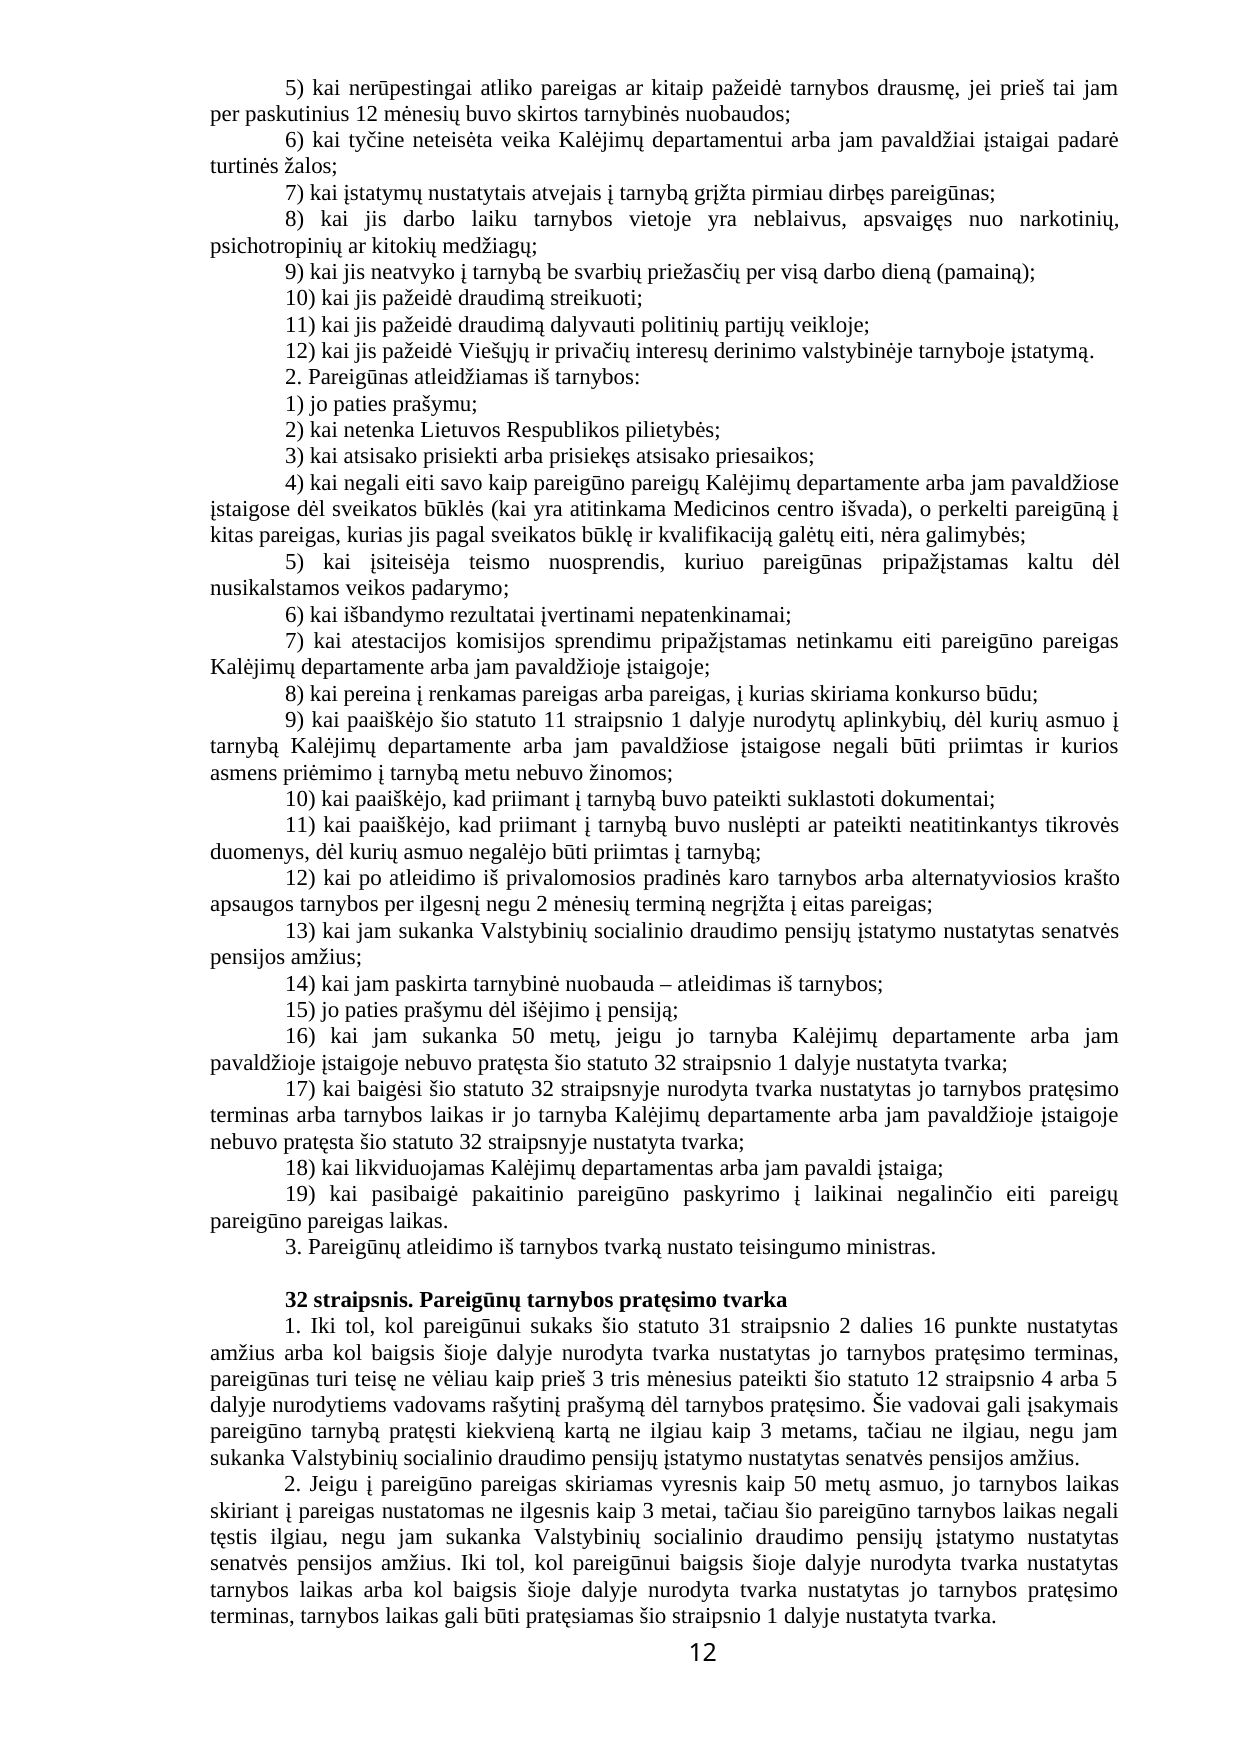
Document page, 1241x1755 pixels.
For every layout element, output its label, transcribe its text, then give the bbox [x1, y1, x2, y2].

text 11) kai jis pažeidė draudimą dalyvauti politinių partijų veikloje; [210, 311, 1120, 337]
text 3. Pareigūnų atleidimo iš tarnybos tvarką nustato teisingumo ministras. [210, 1233, 1120, 1259]
text 12) kai po atleidimo iš privalomosios pradinės karo tarnybos arba alternatyviosios krašto apsaugos tarnybos per ilgesnį negu 2 mėnesių terminą negrįžta į eitas pareigas; [210, 864, 1120, 917]
text 6) kai tyčine neteisėta veika Kalėjimų departamentui arba jam pavaldžiai įstaigai padarė turtinės žalos; [210, 126, 1120, 179]
text 17) kai baigėsi šio statuto 32 straipsnyje nurodyta tvarka nustatytas jo tarnybos pratęsimo terminas arba tarnybos laikas ir jo tarnyba Kalėjimų departamente arba jam pavaldžioje įstaigoje nebuvo pratęsta šio statuto 32 straipsnyje nustatyta tvarka; [210, 1075, 1120, 1154]
text 1) jo paties prašymu; [210, 390, 1120, 416]
text 11) kai paaiškėjo, kad priimant į tarnybą buvo nuslėpti ar pateikti neatitinkantys tikrovės duomenys, dėl kurių asmuo negalėjo būti priimtas į tarnybą; [210, 811, 1120, 864]
text 32 straipsnis. Pareigūnų tarnybos pratęsimo tvarka [210, 1286, 1120, 1312]
text 8) kai jis darbo laiku tarnybos vietoje yra neblaivus, apsvaigęs nuo narkotinių, psichotropinių ar kitokių medžiagų; [210, 205, 1120, 258]
text 15) jo paties prašymu dėl išėjimo į pensiją; [210, 996, 1120, 1022]
text 18) kai likviduojamas Kalėjimų departamentas arba jam pavaldi įstaiga; [210, 1154, 1120, 1180]
text 5) kai įsiteisėja teismo nuosprendis, kuriuo pareigūnas pripažįstamas kaltu dėl nusikalstamos veikos padarymo; [210, 548, 1120, 601]
text 19) kai pasibaigė pakaitinio pareigūno paskyrimo į laikinai negalinčio eiti pareigų pareigūno pareigas laikas. [210, 1180, 1120, 1233]
text 2. Jeigu į pareigūno pareigas skiriamas vyresnis kaip 50 metų asmuo, jo tarnybos laikas skiriant į pareigas nustatomas ne ilgesnis kaip 3 metai, tačiau šio pareigūno tarnybos laikas negali tęstis ilgiau, negu jam sukanka Valstybinių socialinio draudimo pensijų įstatymo nustatytas senatvės pensijos amžius. Iki tol, kol pareigūnui baigsis šioje dalyje nurodyta tvarka nustatytas tarnybos laikas arba kol baigsis šioje dalyje nurodyta tvarka nustatytas jo tarnybos pratęsimo terminas, tarnybos laikas gali būti pratęsiamas šio straipsnio 1 dalyje nustatyta tvarka. [210, 1470, 1120, 1628]
text 2) kai netenka Lietuvos Respublikos pilietybės; [210, 416, 1120, 442]
text 13) kai jam sukanka Valstybinių socialinio draudimo pensijų įstatymo nustatytas senatvės pensijos amžius; [210, 917, 1120, 969]
text 7) kai įstatymų nustatytais atvejais į tarnybą grįžta pirmiau dirbęs pareigūnas; [210, 179, 1120, 205]
text 9) kai jis neatvyko į tarnybą be svarbių priežasčių per visą darbo dieną (pamainą); [210, 258, 1120, 284]
text 10) kai paaiškėjo, kad priimant į tarnybą buvo pateikti suklastoti dokumentai; [210, 785, 1120, 811]
text 1. Iki tol, kol pareigūnui sukaks šio statuto 31 straipsnio 2 dalies 16 punkte nustatytas amžius arba kol baigsis šioje dalyje nurodyta tvarka nustatytas jo tarnybos pratęsimo terminas, pareigūnas turi teisę ne vėliau kaip prieš 3 tris mėnesius pateikti šio statuto 12 straipsnio 4 arba 5 dalyje nurodytiems vadovams rašytinį prašymą dėl tarnybos pratęsimo. Šie vadovai gali įsakymais pareigūno tarnybą pratęsti kiekvieną kartą ne ilgiau kaip 3 metams, tačiau ne ilgiau, negu jam sukanka Valstybinių socialinio draudimo pensijų įstatymo nustatytas senatvės pensijos amžius. [210, 1312, 1120, 1470]
text 7) kai atestacijos komisijos sprendimu pripažįstamas netinkamu eiti pareigūno pareigas Kalėjimų departamente arba jam pavaldžioje įstaigoje; [210, 627, 1120, 680]
text 16) kai jam sukanka 50 metų, jeigu jo tarnyba Kalėjimų departamente arba jam pavaldžioje įstaigoje nebuvo pratęsta šio statuto 32 straipsnio 1 dalyje nustatyta tvarka; [210, 1022, 1120, 1075]
text 4) kai negali eiti savo kaip pareigūno pareigų Kalėjimų departamente arba jam pavaldžiose įstaigose dėl sveikatos būklės (kai yra atitinkama Medicinos centro išvada), o perkelti pareigūną į kitas pareigas, kurias jis pagal sveikatos būklę ir kvalifikaciją galėtų eiti, nėra galimybės; [210, 469, 1120, 548]
text 8) kai pereina į renkamas pareigas arba pareigas, į kurias skiriama konkurso būdu; [210, 680, 1120, 706]
text 6) kai išbandymo rezultatai įvertinami nepatenkinamai; [210, 601, 1120, 627]
text 10) kai jis pažeidė draudimą streikuoti; [210, 284, 1120, 311]
text 9) kai paaiškėjo šio statuto 11 straipsnio 1 dalyje nurodytų aplinkybių, dėl kurių asmuo į tarnybą Kalėjimų departamente arba jam pavaldžiose įstaigose negali būti priimtas ir kurios asmens priėmimo į tarnybą metu nebuvo žinomos; [210, 706, 1120, 785]
text 14) kai jam paskirta tarnybinė nuobauda – atleidimas iš tarnybos; [210, 969, 1120, 996]
text 3) kai atsisako prisiekti arba prisiekęs atsisako priesaikos; [210, 442, 1120, 469]
text 5) kai nerūpestingai atliko pareigas ar kitaip pažeidė tarnybos drausmę, jei prieš tai jam per paskutinius 12 mėnesių buvo skirtos tarnybinės nuobaudos; [210, 73, 1120, 126]
text 2. Pareigūnas atleidžiamas iš tarnybos: [210, 363, 1120, 390]
text 12) kai jis pažeidė Viešųjų ir privačių interesų derinimo valstybinėje tarnyboje įstatymą. [210, 337, 1120, 363]
